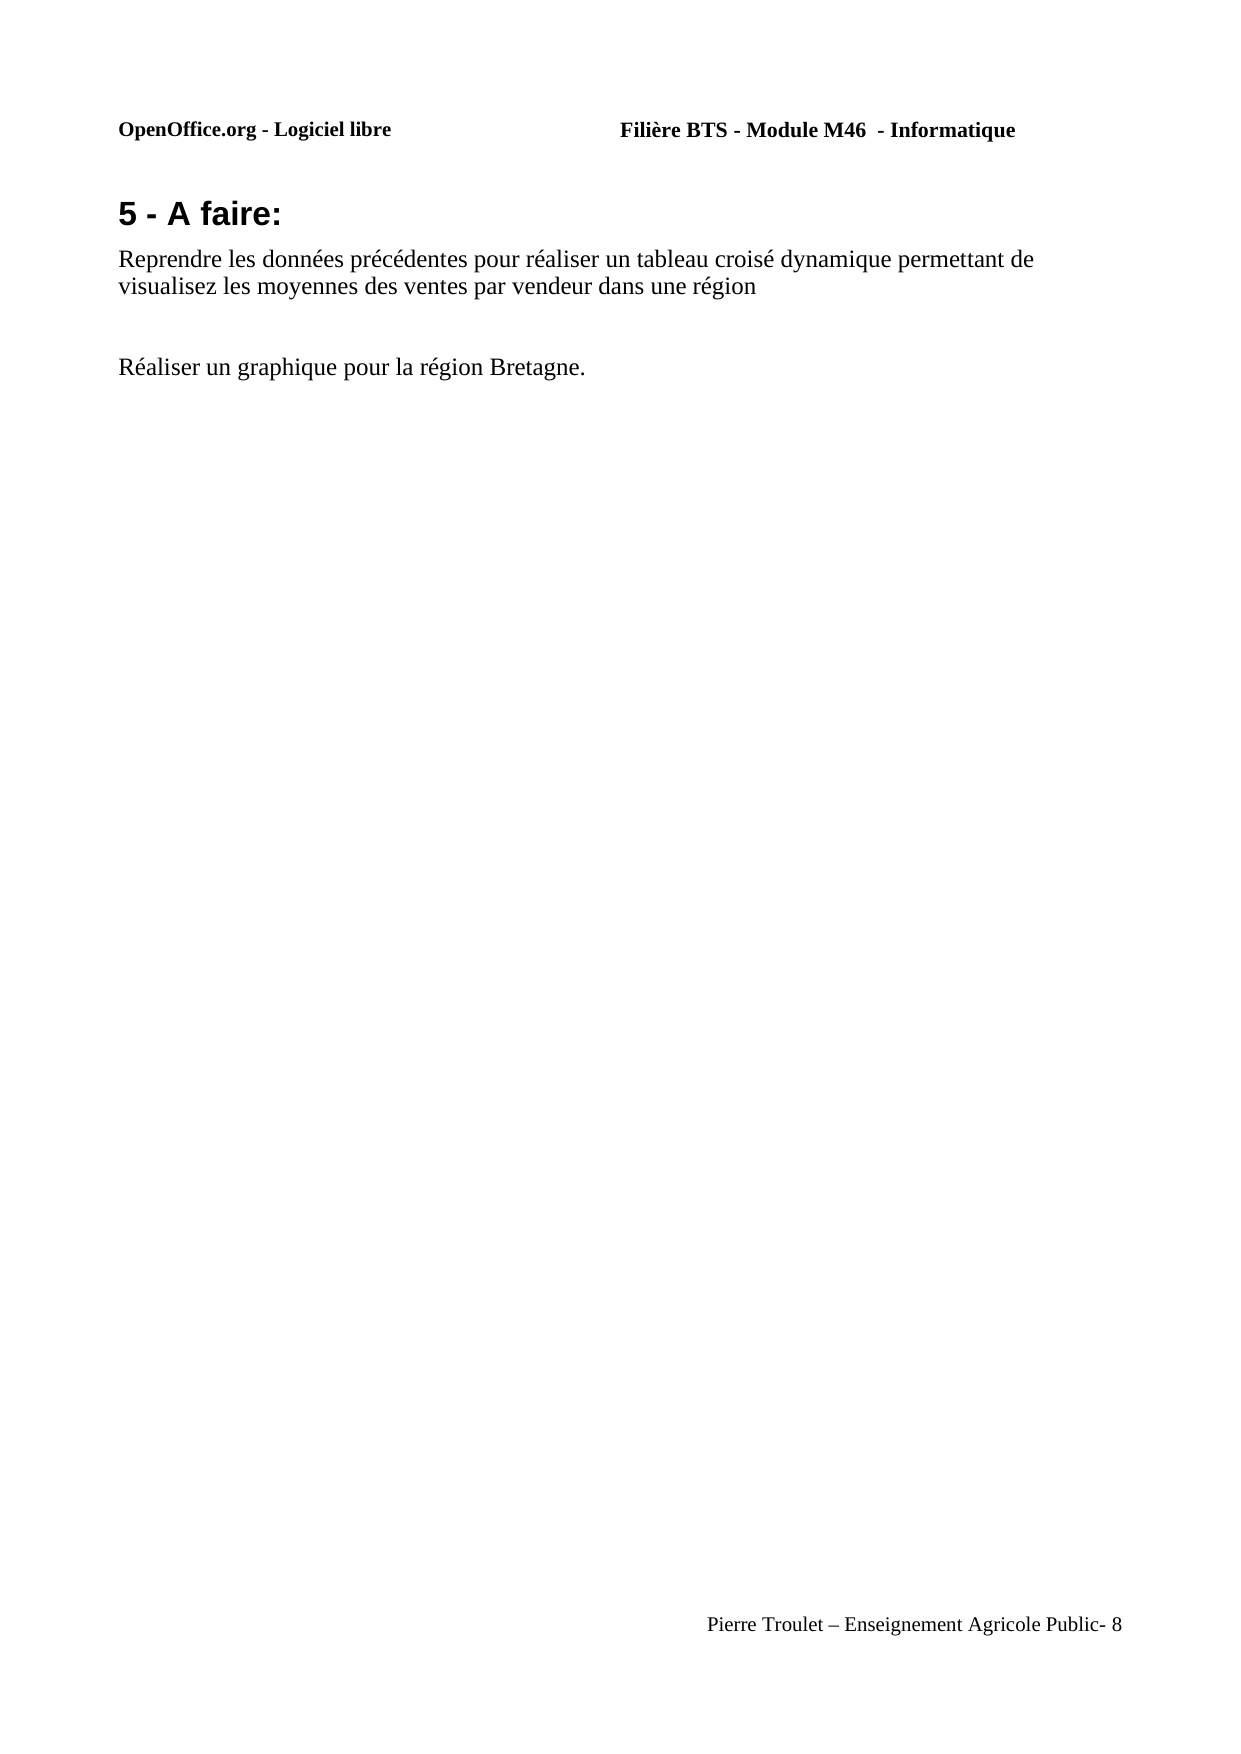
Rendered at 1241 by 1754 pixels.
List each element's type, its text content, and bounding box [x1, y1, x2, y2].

text Réaliser un graphique pour la région Bretagne. [118, 353, 1122, 381]
subtitle A faire: [118, 195, 1122, 232]
text Reprendre les données précédentes pour réaliser un tableau croisé dynamique permettant de visualisez les moyennes des ventes par vendeur dans une région [118, 245, 1122, 300]
